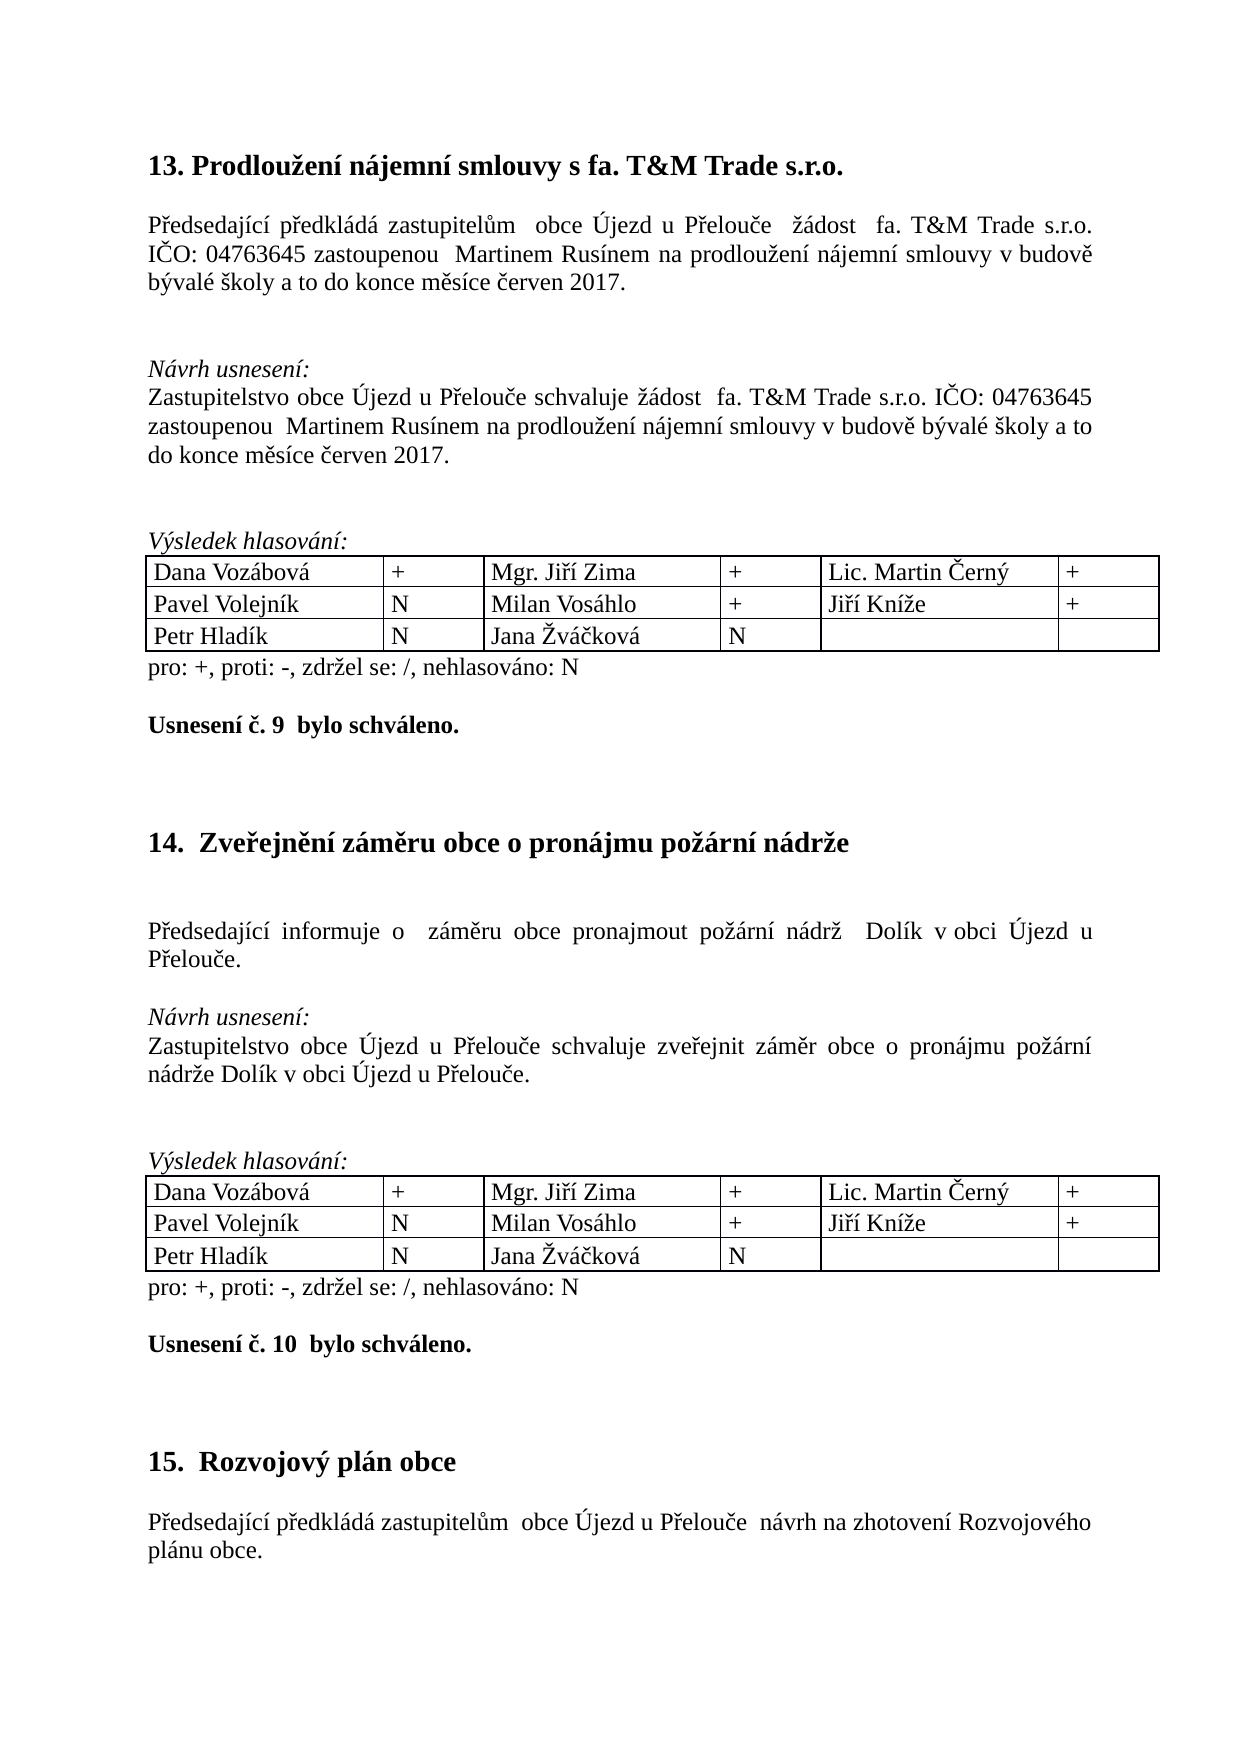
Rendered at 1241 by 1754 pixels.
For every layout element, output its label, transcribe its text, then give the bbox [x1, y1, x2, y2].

table_header + [721, 1177, 820, 1206]
table_header + [1059, 1177, 1158, 1206]
table_cell + [1059, 587, 1158, 617]
table_cell N [384, 587, 483, 617]
table_header Mgr. Jiří Zima [485, 557, 720, 586]
table_cell N [384, 619, 483, 650]
table_cell + [721, 1207, 820, 1237]
text Předsedající informuje o záměru obce pronajmout požární nádrž Dolík v obci Újezd u Přelouče. [148, 916, 1093, 973]
table_cell Petr Hladík [147, 1238, 383, 1270]
table_cell N [721, 1238, 820, 1270]
table_header Dana Vozábová [147, 1177, 383, 1206]
text Usnesení č. 10 bylo schváleno. [148, 1329, 1093, 1358]
table_cell Pavel Volejník [147, 587, 383, 617]
table_cell Milan Vosáhlo [485, 587, 720, 617]
table_header + [721, 557, 820, 586]
table_cell N [384, 1238, 483, 1270]
text 13. Prodloužení nájemní smlouvy s fa. T&M Trade s.r.o. [148, 148, 1093, 181]
table_header + [384, 557, 483, 586]
text Návrh usnesení: [148, 354, 1093, 382]
table_cell Jiří Kníže [822, 587, 1058, 617]
text Výsledek hlasování: [148, 1146, 1093, 1174]
text pro: +, proti: -, zdržel se: /, nehlasováno: N [148, 1272, 1093, 1301]
table_cell + [1059, 1207, 1158, 1237]
table_header Lic. Martin Černý [822, 1177, 1058, 1206]
table_cell Jana Žváčková [485, 1238, 720, 1270]
text Usnesení č. 9 bylo schváleno. [148, 710, 1093, 738]
table_header + [384, 1177, 483, 1206]
table_cell Milan Vosáhlo [485, 1207, 720, 1237]
text Zastupitelstvo obce Újezd u Přelouče schvaluje zveřejnit záměr obce o pronájmu požární nádrže Dolík v obci Újezd u Přelouče. [148, 1031, 1093, 1088]
table_cell + [721, 587, 820, 617]
table_cell Jana Žváčková [485, 619, 720, 650]
text Předsedající předkládá zastupitelům obce Újezd u Přelouče návrh na zhotovení Rozvojového plánu obce. [148, 1507, 1093, 1564]
table_cell N [384, 1207, 483, 1237]
table_header Dana Vozábová [147, 557, 383, 586]
text Předsedající předkládá zastupitelům obce Újezd u Přelouče žádost fa. T&M Trade s.r.o. IČO: 04763645 zastoupenou Martinem Rusínem na prodloužení nájemní smlouvy v budově bývalé školy a to do konce měsíce červen 2017. [148, 210, 1093, 296]
text Návrh usnesení: [148, 1002, 1093, 1031]
table_cell N [721, 619, 820, 650]
table_header Mgr. Jiří Zima [485, 1177, 720, 1206]
table_cell [822, 1238, 1058, 1270]
table_cell [822, 619, 1058, 650]
text Zastupitelstvo obce Újezd u Přelouče schvaluje žádost fa. T&M Trade s.r.o. IČO: 04763645 zastoupenou Martinem Rusínem na prodloužení nájemní smlouvy v budově bývalé školy a to do konce měsíce červen 2017. [148, 382, 1093, 469]
table_cell Jiří Kníže [822, 1207, 1058, 1237]
table_cell Petr Hladík [147, 619, 383, 650]
text Výsledek hlasování: [148, 526, 1093, 555]
table_cell Pavel Volejník [147, 1207, 383, 1237]
text 15. Rozvojový plán obce [148, 1444, 1093, 1478]
text pro: +, proti: -, zdržel se: /, nehlasováno: N [148, 652, 1093, 681]
text 14. Zveřejnění záměru obce o pronájmu požární nádrže [148, 825, 1093, 858]
table_header + [1059, 557, 1158, 586]
table_header Lic. Martin Černý [822, 557, 1058, 586]
table_cell [1059, 1238, 1158, 1270]
table_cell [1059, 619, 1158, 650]
